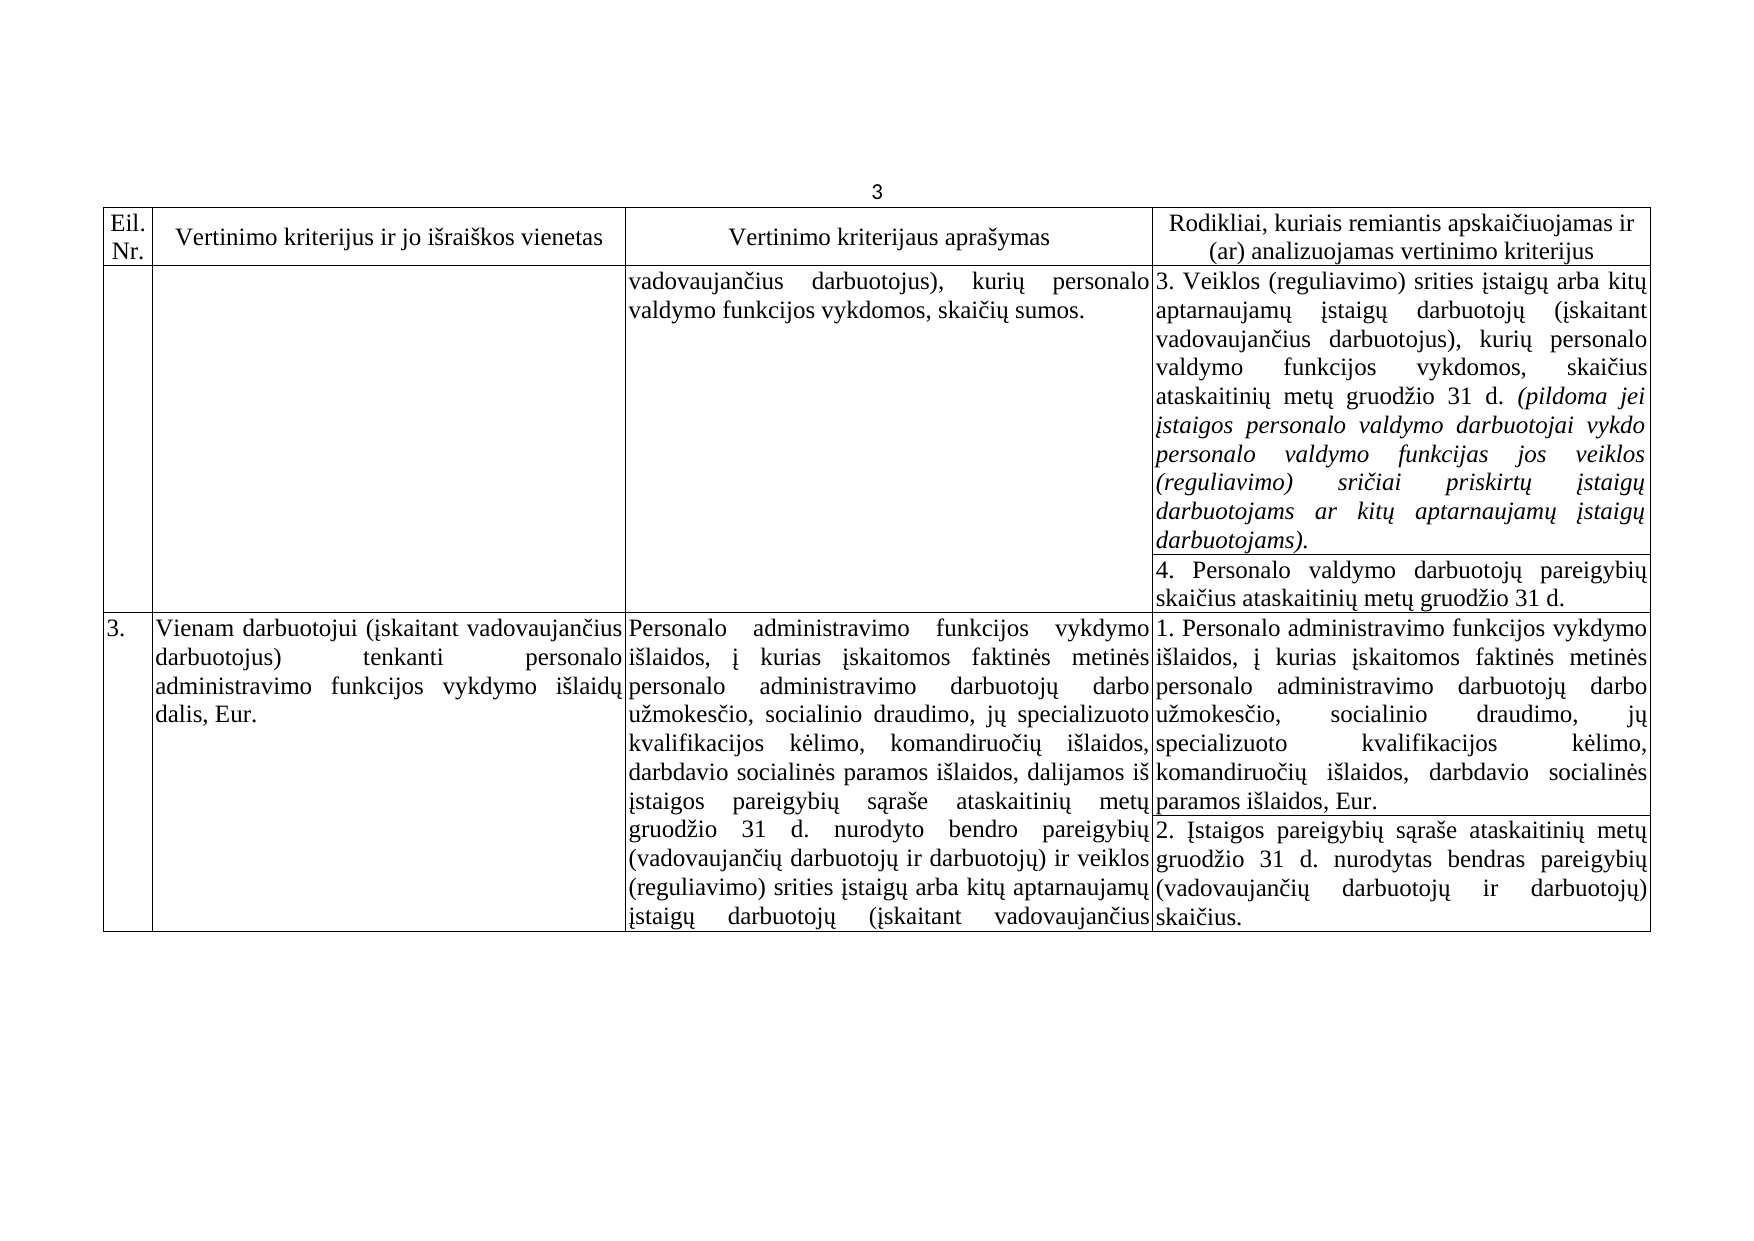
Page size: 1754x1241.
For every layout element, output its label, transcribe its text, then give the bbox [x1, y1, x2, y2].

table_cell Personalo administravimo funkcijos vykdymo išlaidos, į kurias įskaitomos faktinės metinės personalo administravimo darbuotojų darbo užmokesčio, socialinio draudimo, jų specializuoto kvalifikacijos kėlimo, komandiruočių išlaidos, darbdavio socialinės paramos išlaidos, dalijamos iš įstaigos pareigybių sąraše ataskaitinių metų gruodžio 31 d. nurodyto bendro pareigybių (vadovaujančių darbuotojų ir darbuotojų) ir veiklos (reguliavimo) srities įstaigų arba kitų aptarnaujamų įstaigų darbuotojų (įskaitant vadovaujančius [626, 613, 1152, 931]
table_cell 1. Personalo administravimo funkcijos vykdymo išlaidos, į kurias įskaitomos faktinės metinės personalo administravimo darbuotojų darbo užmokesčio, socialinio draudimo, jų specializuoto kvalifikacijos kėlimo, komandiruočių išlaidos, darbdavio socialinės paramos išlaidos, Eur. [1153, 613, 1650, 814]
table_cell 3. [104, 613, 152, 931]
table_cell 3. Veiklos (reguliavimo) srities įstaigų arba kitų aptarnaujamų įstaigų darbuotojų (įskaitant vadovaujančius darbuotojus), kurių personalo valdymo funkcijos vykdomos, skaičius ataskaitinių metų gruodžio 31 d. (pildoma jei įstaigos personalo valdymo darbuotojai vykdo personalo valdymo funkcijas jos veiklos (reguliavimo) sričiai priskirtų įstaigų darbuotojams ar kitų aptarnaujamų įstaigų darbuotojams). [1153, 266, 1650, 554]
table_header Vertinimo kriterijus ir jo išraiškos vienetas [153, 208, 625, 265]
table_cell [153, 266, 625, 612]
table_cell 2. Įstaigos pareigybių sąraše ataskaitinių metų gruodžio 31 d. nurodytas bendras pareigybių (vadovaujančių darbuotojų ir darbuotojų) skaičius. [1153, 816, 1650, 931]
table_header Eil. Nr. [104, 208, 152, 265]
table_cell vadovaujančius darbuotojus), kurių personalo valdymo funkcijos vykdomos, skaičių sumos. [626, 266, 1152, 612]
table_header Vertinimo kriterijaus aprašymas [626, 208, 1152, 265]
table_cell Vienam darbuotojui (įskaitant vadovaujančius darbuotojus) tenkanti personalo administravimo funkcijos vykdymo išlaidų dalis, Eur. [153, 613, 625, 931]
table_header Rodikliai, kuriais remiantis apskaičiuojamas ir (ar) analizuojamas vertinimo kriterijus [1153, 208, 1650, 265]
table_cell 4. Personalo valdymo darbuotojų pareigybių skaičius ataskaitinių metų gruodžio 31 d. [1153, 555, 1650, 612]
table_cell [104, 266, 152, 612]
